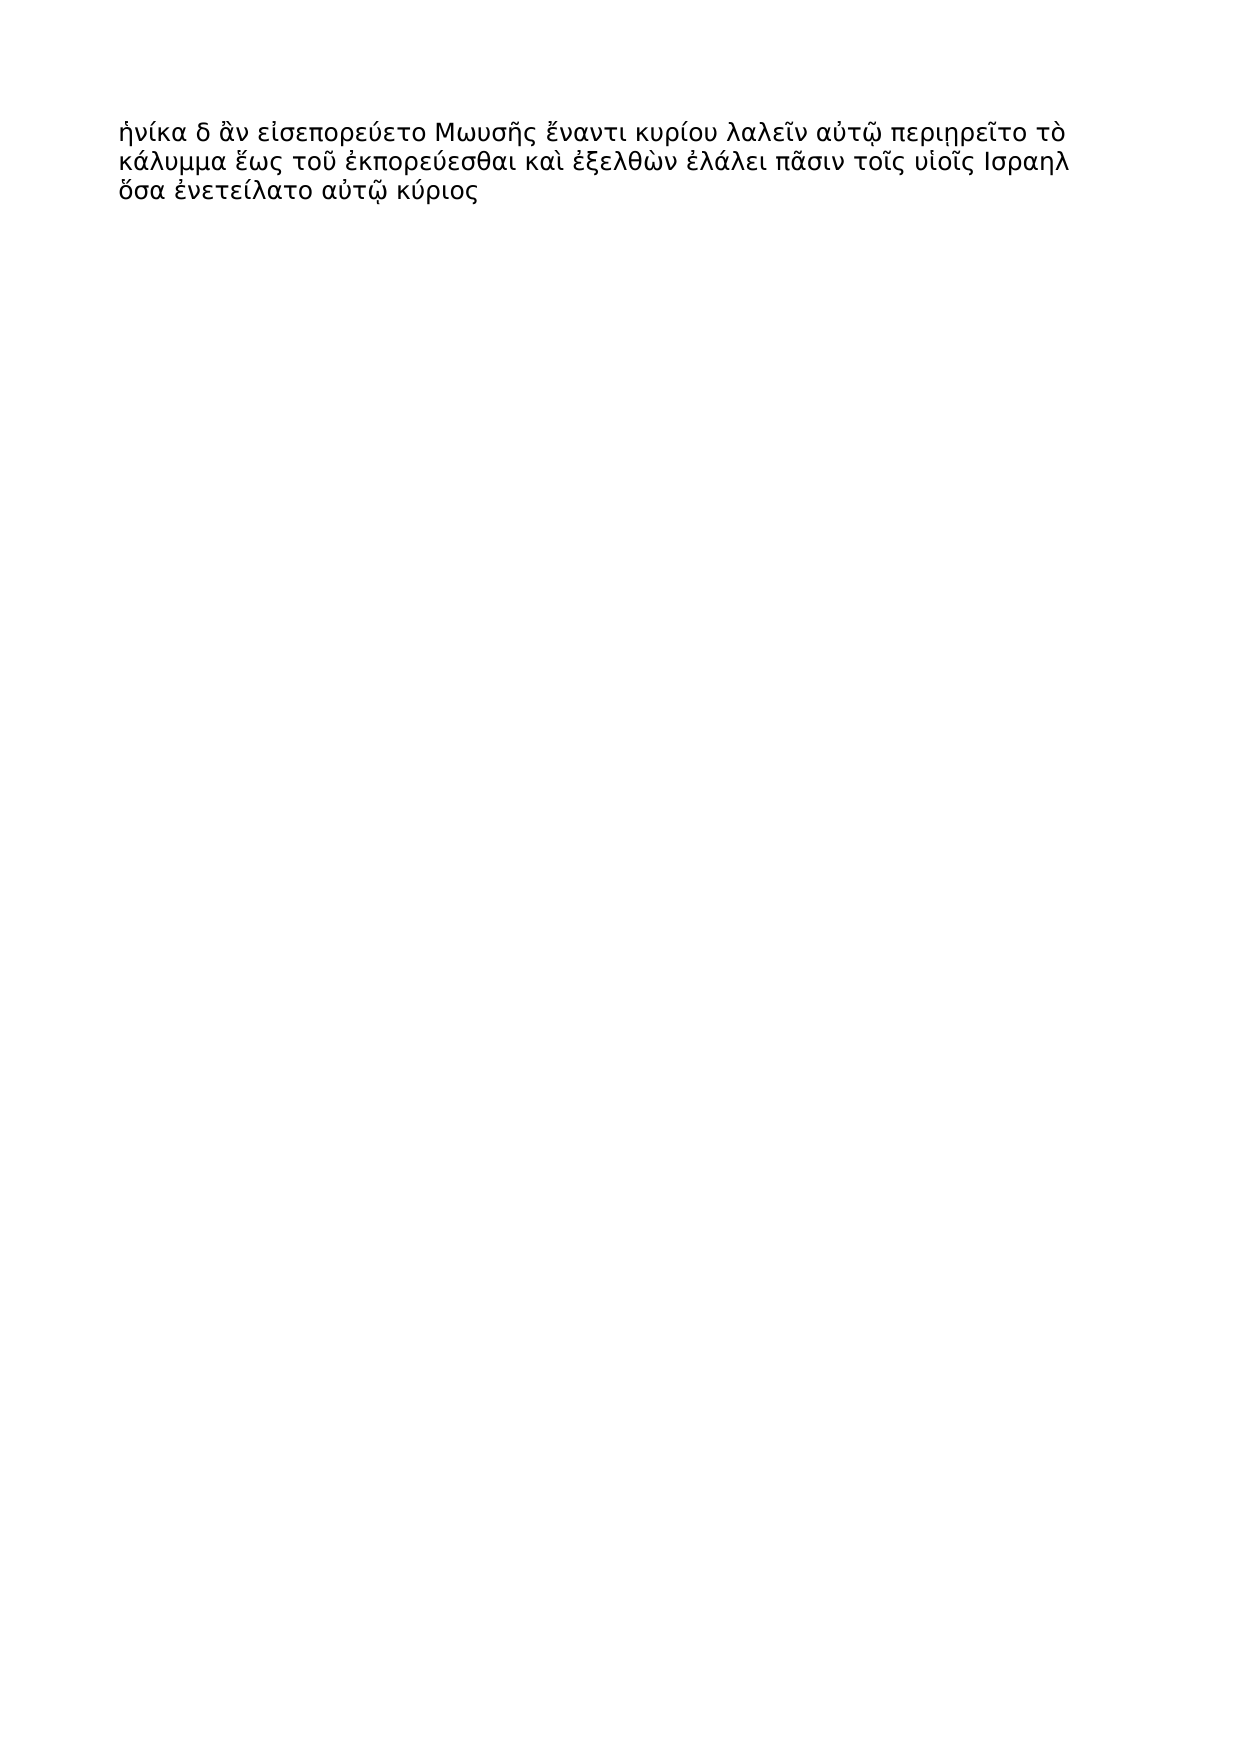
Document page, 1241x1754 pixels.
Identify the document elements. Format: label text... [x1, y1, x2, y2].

text ἡνίκα δ ἂν εἰσεπορεύετο Μωυσῆς ἔναντι κυρίου λαλεῖν αὐτῷ περιῃρεῖτο τὸ κάλυμμα ἕως τοῦ ἐκπορεύεσθαι καὶ ἐξελθὼν ἐλάλει πᾶσιν τοῖς υἱοῖς Ισραηλ ὅσα ἐνετείλατο αὐτῷ κύριος [118, 118, 1122, 206]
